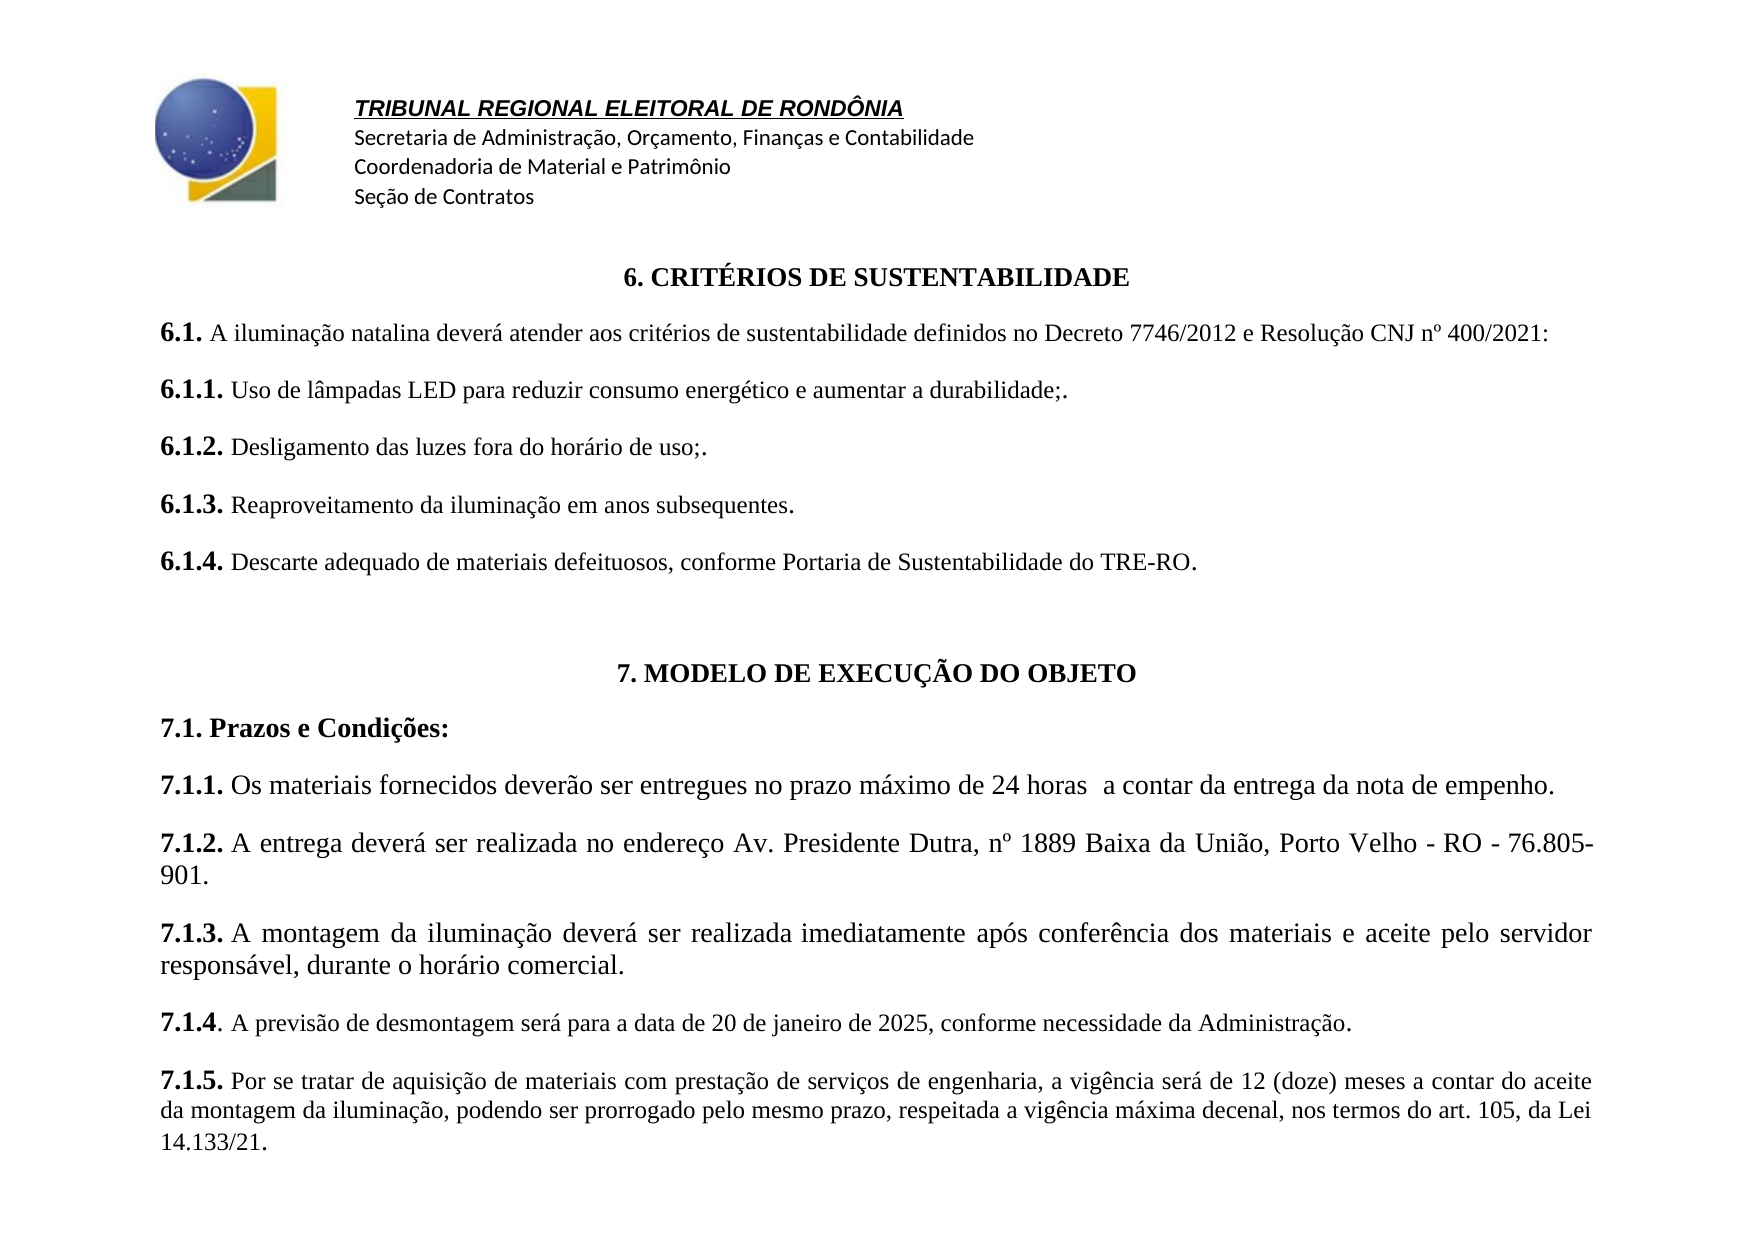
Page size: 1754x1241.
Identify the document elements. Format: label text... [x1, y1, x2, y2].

text 7.1.1. Os materiais fornecidos deverão ser entregues no prazo máximo de 24 horas a contar da entrega da nota de empenho. [160, 768, 1594, 801]
text 7.1.2. A entrega deverá ser realizada no endereço Av. Presidente Dutra, nº 1889 Baixa da União, Porto Velho - RO - 76.805-901. [160, 826, 1594, 891]
text 6.1.2. Desligamento das luzes fora do horário de uso;. [160, 429, 1594, 462]
text 6.1.4. Descarte adequado de materiais defeituosos, conforme Portaria de Sustentabilidade do TRE-RO. [160, 544, 1594, 577]
text 7.1.4. A previsão de desmontagem será para a data de 20 de janeiro de 2025, conforme necessidade da Administração. [160, 1005, 1594, 1038]
text 6.1.1. Uso de lâmpadas LED para reduzir consumo energético e aumentar a durabilidade;. [160, 372, 1594, 404]
text 7.1. Prazos e Condições: [160, 711, 1594, 743]
text 7.1.3. A montagem da iluminação deverá ser realizada imediatamente após conferência dos materiais e aceite pelo servidor responsável, durante o horário comercial. [160, 916, 1594, 980]
text 6.1. A iluminação natalina deverá atender aos critérios de sustentabilidade definidos no Decreto 7746/2012 e Resolução CNJ nº 400/2021: [160, 315, 1594, 347]
text 7. MODELO DE EXECUÇÃO DO OBJETO [148, 657, 1606, 688]
text 7.1.5. Por se tratar de aquisição de materiais com prestação de serviços de engenharia, a vigência será de 12 (doze) meses a contar do aceite da montagem da iluminação, podendo ser prorrogado pelo mesmo prazo, respeitada a vigência máxima decenal, nos termos do art. 105, da Lei 14.133/21. [160, 1063, 1594, 1156]
text 6.1.3. Reaproveitamento da iluminação em anos subsequentes. [160, 487, 1594, 519]
text 6. CRITÉRIOS DE SUSTENTABILIDADE [148, 261, 1606, 292]
